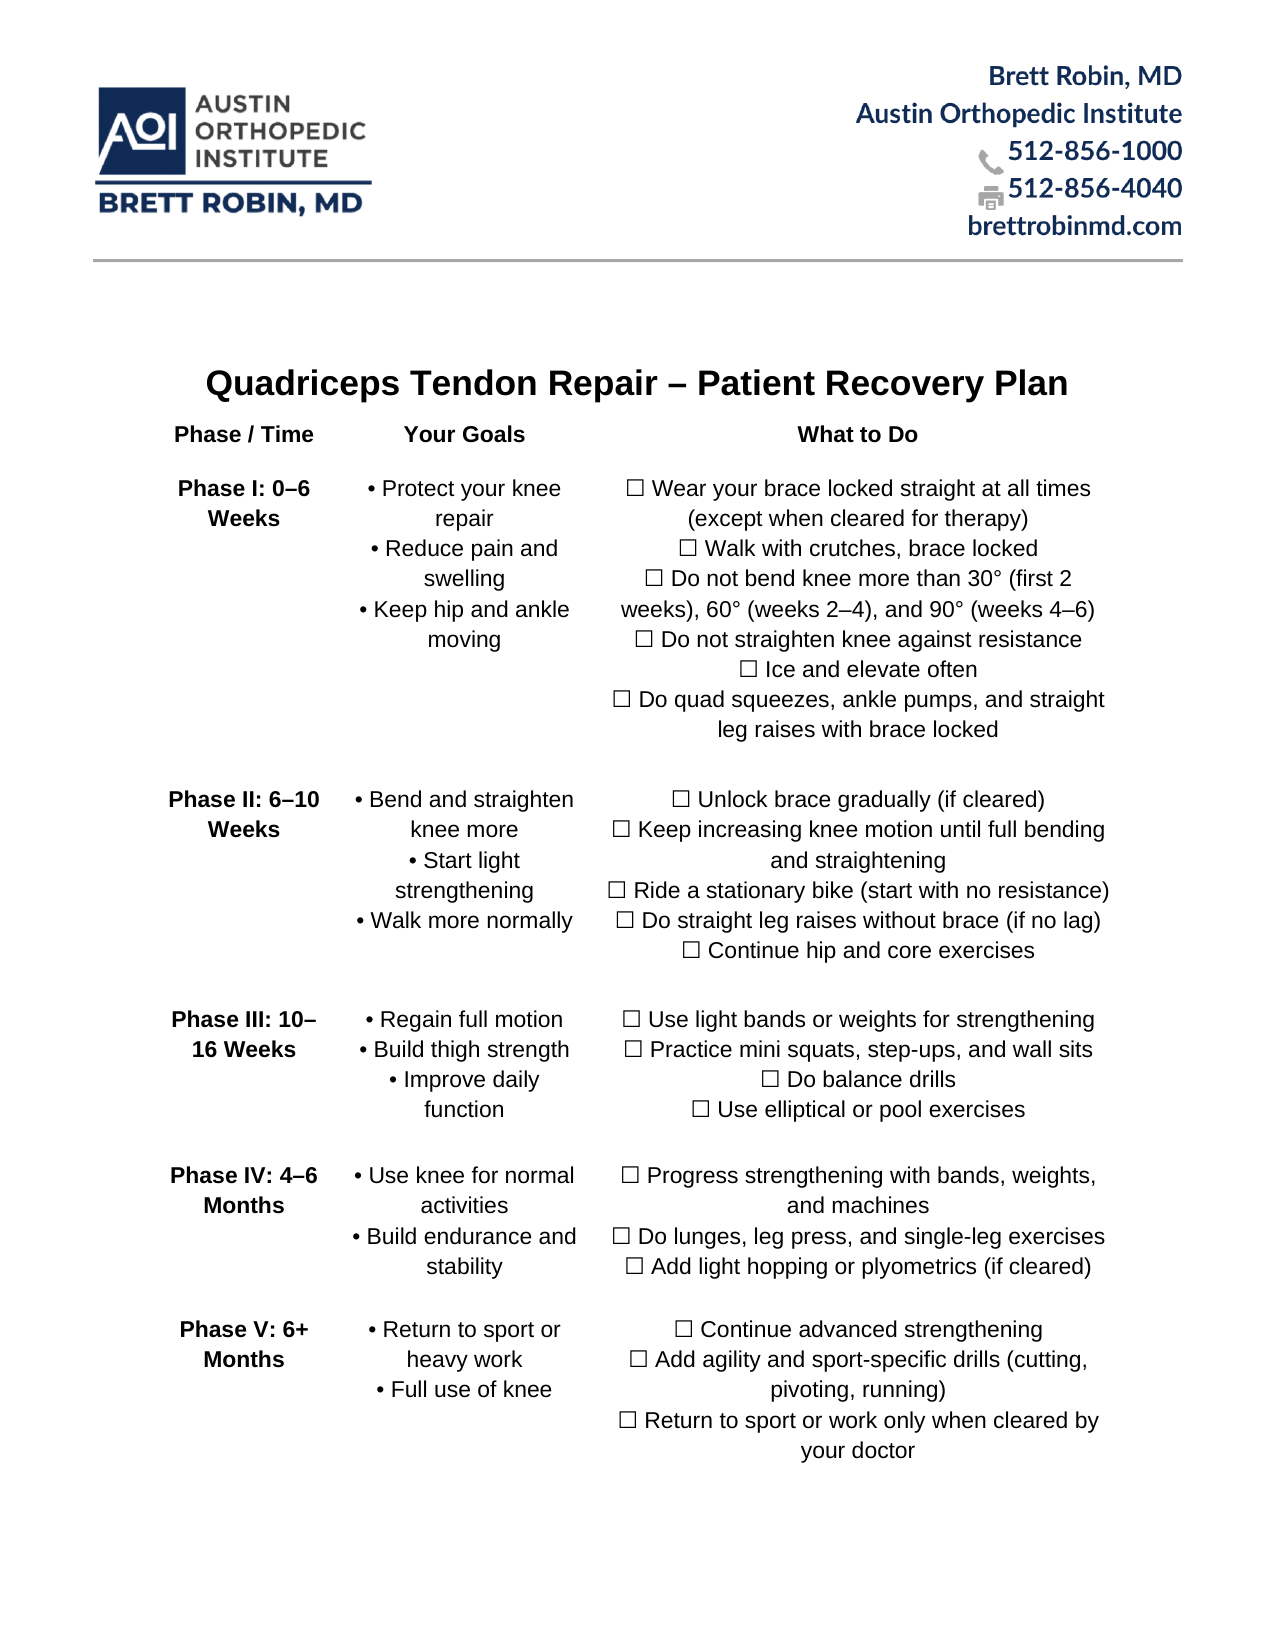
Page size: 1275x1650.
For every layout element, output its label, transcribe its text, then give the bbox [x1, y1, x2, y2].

table_header What to Do [591, 411, 1125, 464]
table_cell Phase IV: 4–6 Months [150, 1152, 338, 1306]
table_cell • Use knee for normal activities • Build endurance and stability [338, 1152, 591, 1306]
table_cell ☐ Progress strengthening with bands, weights, and machines ☐ Do lunges, leg press, and single-leg exercises ☐ Add light hopping or plyometrics (if cleared) [591, 1152, 1125, 1306]
table_header Your Goals [338, 411, 591, 464]
table_cell • Bend and straighten knee more • Start light strengthening • Walk more normally [338, 776, 591, 995]
table_header Phase / Time [150, 411, 338, 464]
table_cell • Protect your knee repair • Reduce pain and swelling • Keep hip and ankle moving [338, 464, 591, 776]
table_cell Phase I: 0–6 Weeks [150, 464, 338, 776]
table_cell Phase II: 6–10 Weeks [150, 776, 338, 995]
table_cell • Regain full motion • Build thigh strength • Improve daily function [338, 995, 591, 1152]
table_cell ☐ Wear your brace locked straight at all times (except when cleared for therapy) ☐ Walk with crutches, brace locked ☐ Do not bend knee more than 30° (first 2 weeks), 60° (weeks 2–4), and 90° (weeks 4–6) ☐ Do not straighten knee against resistance ☐ Ice and elevate often ☐ Do quad squeezes, ankle pumps, and straight leg raises with brace locked [591, 464, 1125, 776]
subtitle Quadriceps Tendon Repair – Patient Recovery Plan [150, 187, 1125, 402]
table_cell ☐ Continue advanced strengthening ☐ Add agility and sport-specific drills (cutting, pivoting, running) ☐ Return to sport or work only when cleared by your doctor [591, 1306, 1125, 1487]
table_cell ☐ Unlock brace gradually (if cleared) ☐ Keep increasing knee motion until full bending and straightening ☐ Ride a stationary bike (start with no resistance) ☐ Do straight leg raises without brace (if no lag) ☐ Continue hip and core exercises [591, 776, 1125, 995]
table_cell Phase V: 6+ Months [150, 1306, 338, 1487]
table_cell ☐ Use light bands or weights for strengthening ☐ Practice mini squats, step-ups, and wall sits ☐ Do balance drills ☐ Use elliptical or pool exercises [591, 995, 1125, 1152]
table_cell Phase III: 10–16 Weeks [150, 995, 338, 1152]
table_cell • Return to sport or heavy work • Full use of knee [338, 1306, 591, 1487]
picture [82, 18, 1193, 306]
